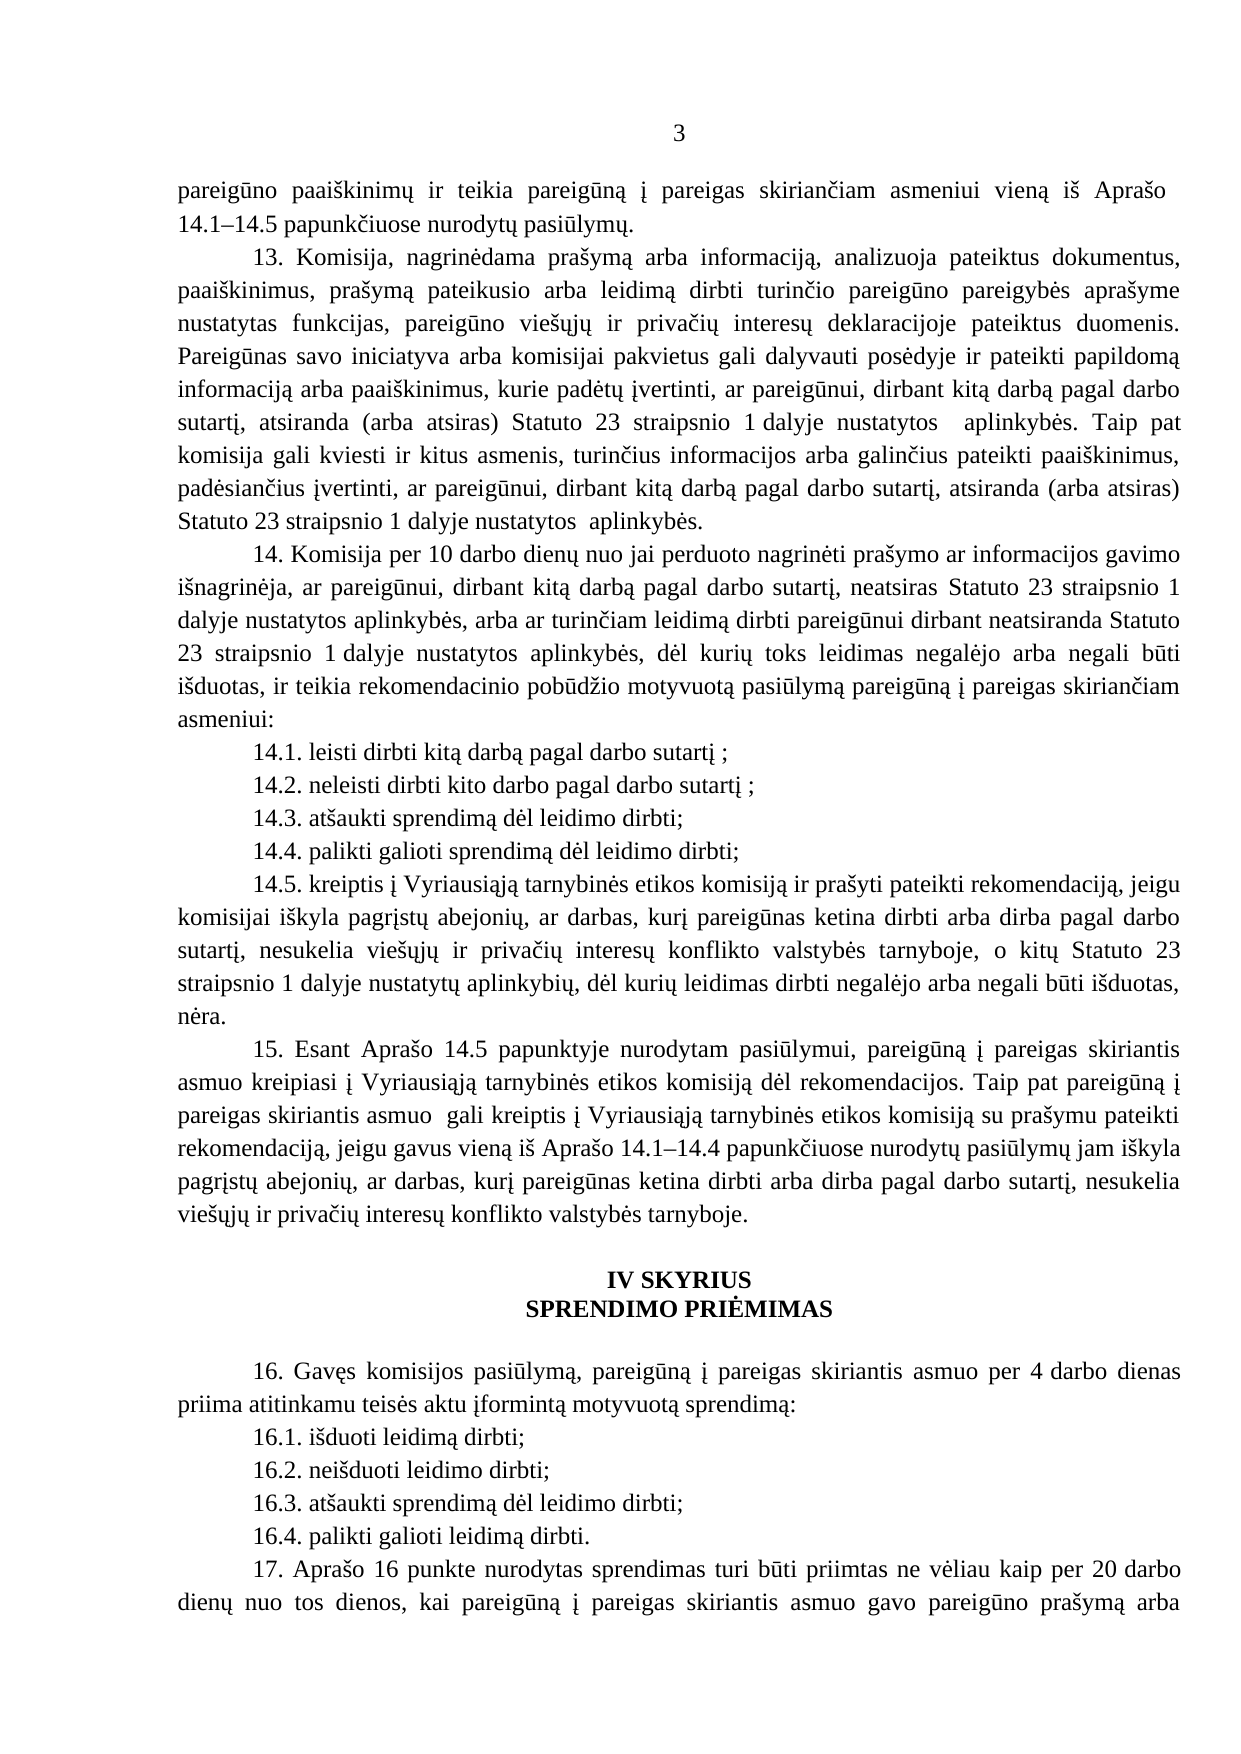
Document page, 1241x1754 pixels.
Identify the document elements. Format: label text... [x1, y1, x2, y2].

text 16.2. neišduoti leidimo dirbti; [177, 1455, 1181, 1484]
text 15. Esant Aprašo 14.5 papunktyje nurodytam pasiūlymui, pareigūną į pareigas skiriantis asmuo kreipiasi į Vyriausiąją tarnybinės etikos komisiją dėl rekomendacijos. Taip pat pareigūną į pareigas skiriantis asmuo gali kreiptis į Vyriausiąją tarnybinės etikos komisiją su prašymu pateikti rekomendaciją, jeigu gavus vieną iš Aprašo 14.1–14.4 papunkčiuose nurodytų pasiūlymų jam iškyla pagrįstų abejonių, ar darbas, kurį pareigūnas ketina dirbti arba dirba pagal darbo sutartį, nesukelia viešųjų ir privačių interesų konflikto valstybės tarnyboje. [177, 1034, 1181, 1228]
text 14. Komisija per 10 darbo dienų nuo jai perduoto nagrinėti prašymo ar informacijos gavimo išnagrinėja, ar pareigūnui, dirbant kitą darbą pagal darbo sutartį, neatsiras Statuto 23 straipsnio 1 dalyje nustatytos aplinkybės, arba ar turinčiam leidimą dirbti pareigūnui dirbant neatsiranda Statuto 23 straipsnio 1 dalyje nustatytos aplinkybės, dėl kurių toks leidimas negalėjo arba negali būti išduotas, ir teikia rekomendacinio pobūdžio motyvuotą pasiūlymą pareigūną į pareigas skiriančiam asmeniui: [177, 539, 1181, 733]
text 13. Komisija, nagrinėdama prašymą arba informaciją, analizuoja pateiktus dokumentus, paaiškinimus, prašymą pateikusio arba leidimą dirbti turinčio pareigūno pareigybės aprašyme nustatytas funkcijas, pareigūno viešųjų ir privačių interesų deklaracijoje pateiktus duomenis. Pareigūnas savo iniciatyva arba komisijai pakvietus gali dalyvauti posėdyje ir pateikti papildomą informaciją arba paaiškinimus, kurie padėtų įvertinti, ar pareigūnui, dirbant kitą darbą pagal darbo sutartį, atsiranda (arba atsiras) Statuto 23 straipsnio 1 dalyje nustatytos aplinkybės. Taip pat komisija gali kviesti ir kitus asmenis, turinčius informacijos arba galinčius pateikti paaiškinimus, padėsiančius įvertinti, ar pareigūnui, dirbant kitą darbą pagal darbo sutartį, atsiranda (arba atsiras) Statuto 23 straipsnio 1 dalyje nustatytos aplinkybės. [177, 242, 1181, 534]
text 16. Gavęs komisijos pasiūlymą, pareigūną į pareigas skiriantis asmuo per 4 darbo dienas priima atitinkamu teisės aktu įformintą motyvuotą sprendimą: [177, 1356, 1181, 1418]
text 14.1. leisti dirbti kitą darbą pagal darbo sutartį ; [177, 737, 1181, 766]
text IV SKYRIUS [177, 1265, 1181, 1294]
text 14.3. atšaukti sprendimą dėl leidimo dirbti; [177, 803, 1181, 832]
text 16.1. išduoti leidimą dirbti; [177, 1422, 1181, 1451]
text 14.4. palikti galioti sprendimą dėl leidimo dirbti; [177, 836, 1181, 865]
text SPRENDIMO PRIĖMIMAS [177, 1294, 1181, 1323]
text 14.5. kreiptis į Vyriausiąją tarnybinės etikos komisiją ir prašyti pateikti rekomendaciją, jeigu komisijai iškyla pagrįstų abejonių, ar darbas, kurį pareigūnas ketina dirbti arba dirba pagal darbo sutartį, nesukelia viešųjų ir privačių interesų konflikto valstybės tarnyboje, o kitų Statuto 23 straipsnio 1 dalyje nustatytų aplinkybių, dėl kurių leidimas dirbti negalėjo arba negali būti išduotas, nėra. [177, 869, 1181, 1030]
text 14.2. neleisti dirbti kito darbo pagal darbo sutartį ; [177, 770, 1181, 799]
text 16.4. palikti galioti leidimą dirbti. [177, 1521, 1181, 1550]
text 16.3. atšaukti sprendimą dėl leidimo dirbti; [177, 1488, 1181, 1517]
text 17. Aprašo 16 punkte nurodytas sprendimas turi būti priimtas ne vėliau kaip per 20 darbo dienų nuo tos dienos, kai pareigūną į pareigas skiriantis asmuo gavo pareigūno prašymą arba [177, 1554, 1181, 1616]
text pareigūno paaiškinimų ir teikia pareigūną į pareigas skiriančiam asmeniui vieną iš Aprašo 14.1–14.5 papunkčiuose nurodytų pasiūlymų. [177, 176, 1181, 237]
